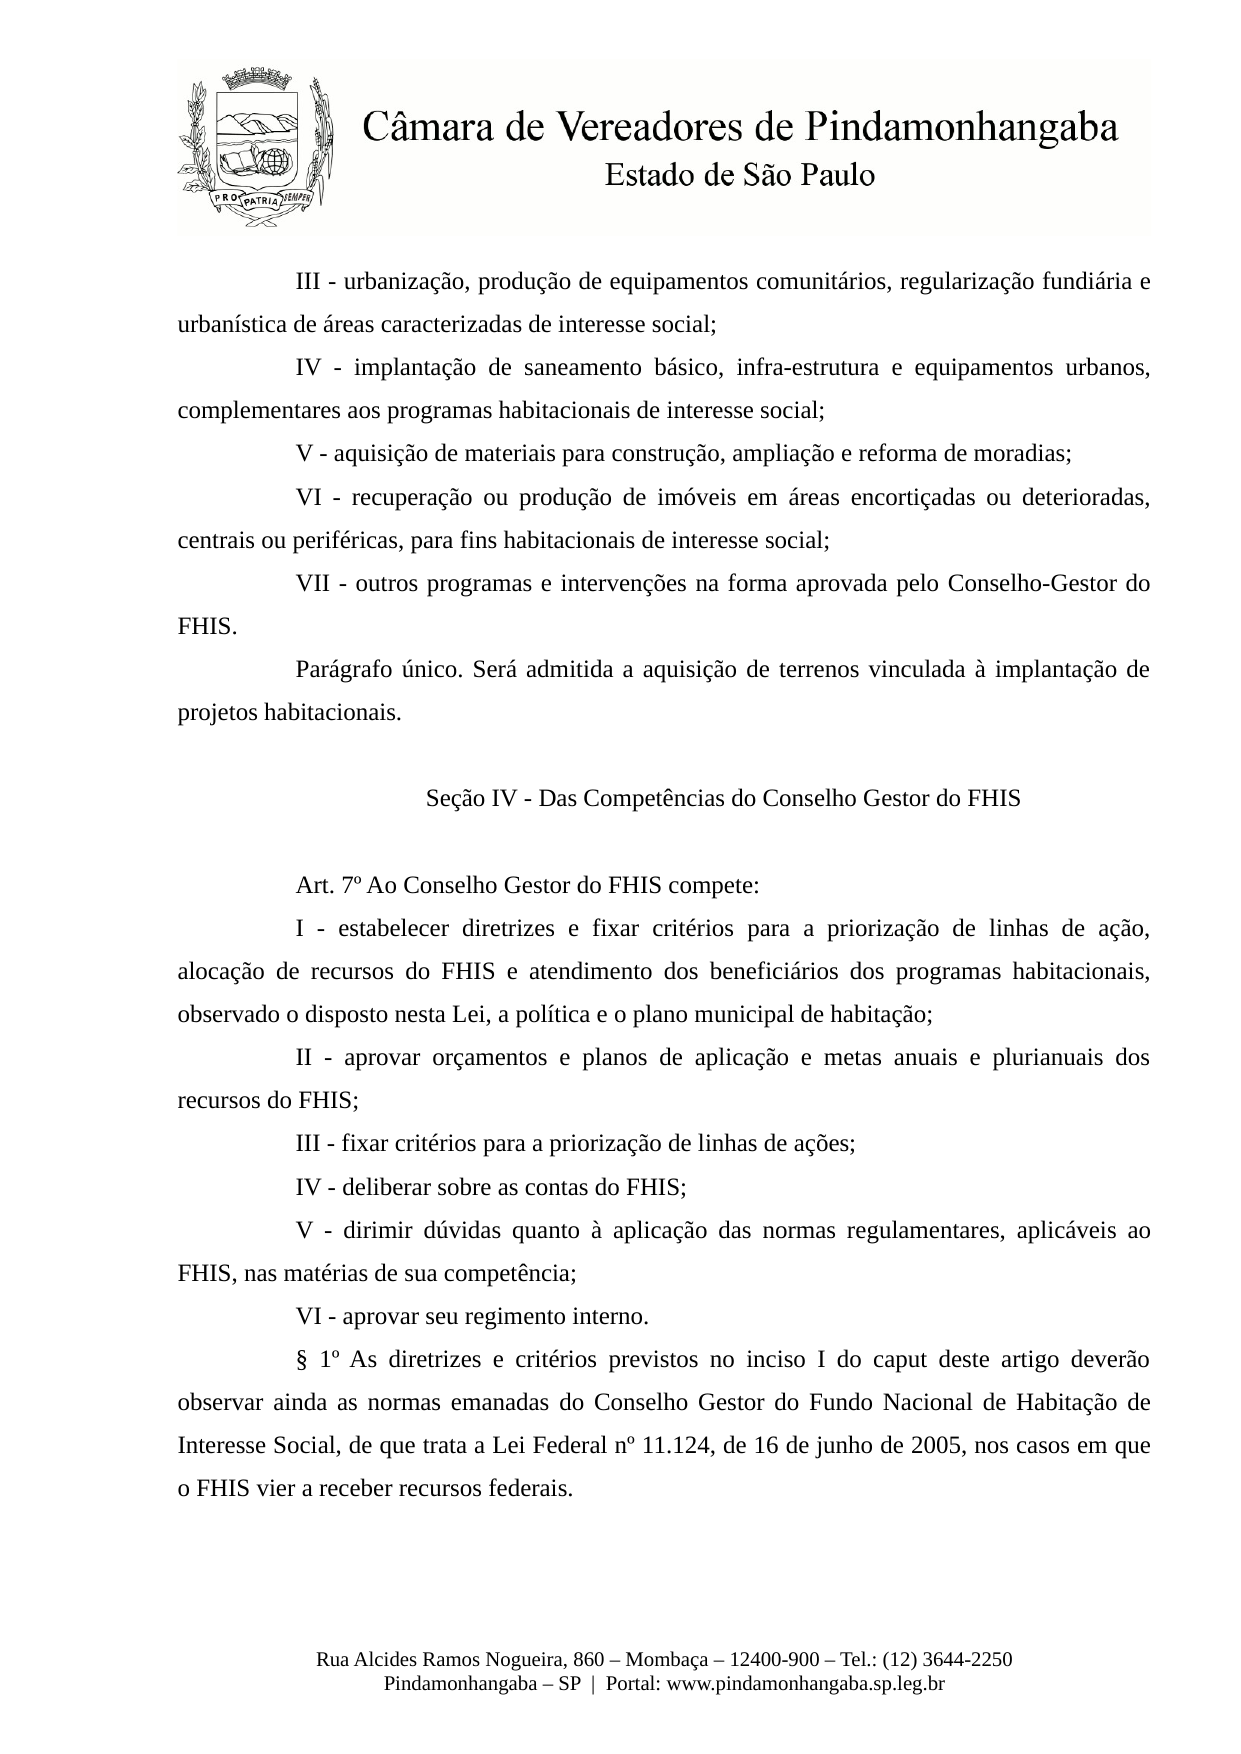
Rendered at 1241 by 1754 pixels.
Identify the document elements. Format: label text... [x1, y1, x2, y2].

text VI - recuperação ou produção de imóveis em áreas encortiçadas ou deterioradas, centrais ou periféricas, para fins habitacionais de interesse social; [177, 482, 1152, 553]
text V - dirimir dúvidas quanto à aplicação das normas regulamentares, aplicáveis ao FHIS, nas matérias de sua competência; [177, 1215, 1152, 1287]
text VII - outros programas e intervenções na forma aprovada pelo Conselho-Gestor do FHIS. [177, 568, 1152, 640]
text § 1º As diretrizes e critérios previstos no inciso I do caput deste artigo deverão observar ainda as normas emanadas do Conselho Gestor do Fundo Nacional de Habitação de Interesse Social, de que trata a Lei Federal nº 11.124, de 16 de junho de 2005, nos casos em que o FHIS vier a receber recursos federais. [177, 1344, 1152, 1502]
text IV - implantação de saneamento básico, infra-estrutura e equipamentos urbanos, complementares aos programas habitacionais de interesse social; [177, 352, 1152, 424]
text II - aprovar orçamentos e planos de aplicação e metas anuais e plurianuais dos recursos do FHIS; [177, 1042, 1152, 1114]
text IV - deliberar sobre as contas do FHIS; [177, 1172, 1152, 1200]
text Seção IV - Das Competências do Conselho Gestor do FHIS [177, 783, 1152, 812]
picture [177, 59, 1152, 236]
text III - fixar critérios para a priorização de linhas de ações; [177, 1128, 1152, 1157]
text Parágrafo único. Será admitida a aquisição de terrenos vinculada à implantação de projetos habitacionais. [177, 654, 1152, 726]
text VI - aprovar seu regimento interno. [177, 1301, 1152, 1330]
text V - aquisição de materiais para construção, ampliação e reforma de moradias; [177, 438, 1152, 467]
text Art. 7º Ao Conselho Gestor do FHIS compete: [177, 870, 1152, 898]
text III - urbanização, produção de equipamentos comunitários, regularização fundiária e urbanística de áreas caracterizadas de interesse social; [177, 266, 1152, 338]
text I - estabelecer diretrizes e fixar critérios para a priorização de linhas de ação, alocação de recursos do FHIS e atendimento dos beneficiários dos programas habitacionais, observado o disposto nesta Lei, a política e o plano municipal de habitação; [177, 913, 1152, 1028]
